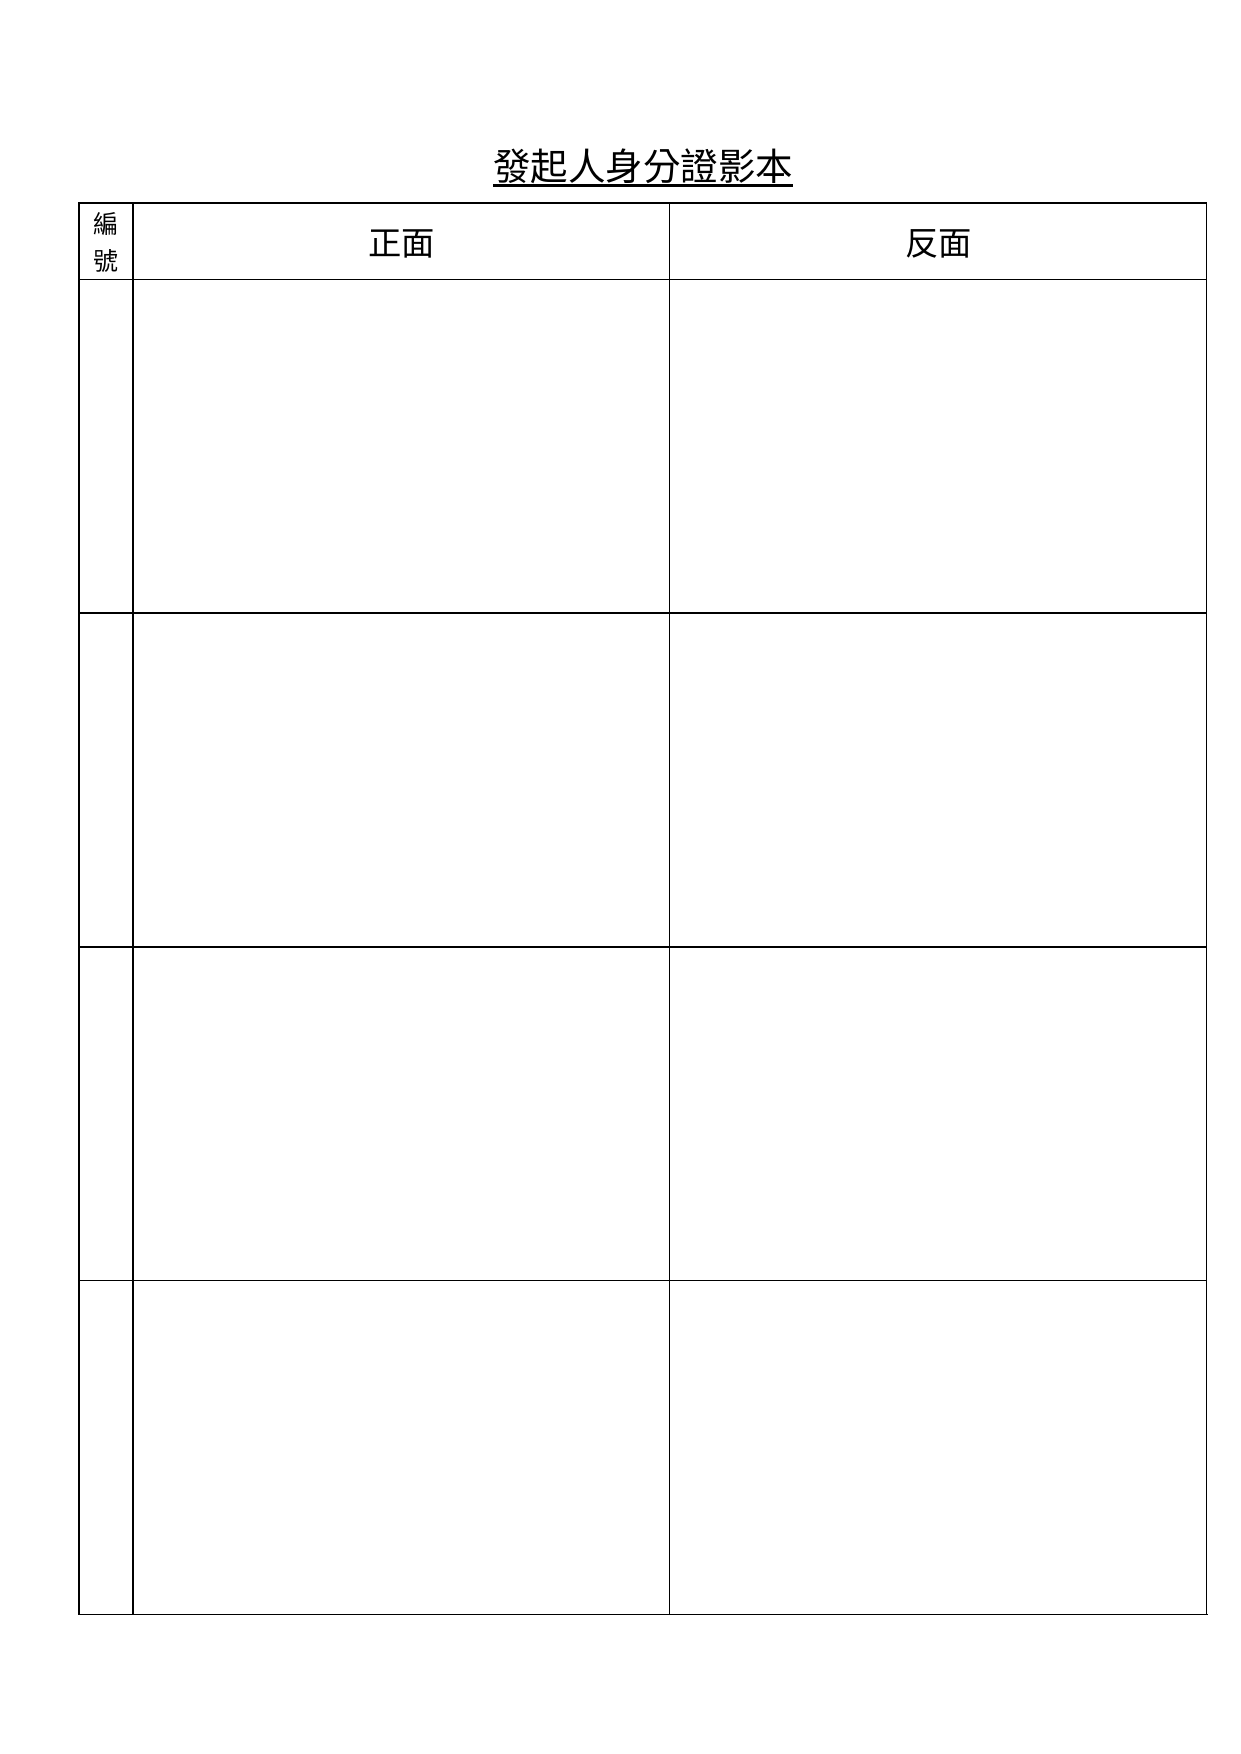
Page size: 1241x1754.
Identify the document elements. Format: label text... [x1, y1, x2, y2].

table_cell [80, 280, 132, 612]
table_cell 反面 [670, 204, 1206, 278]
table_cell [80, 1281, 132, 1613]
table_cell [670, 280, 1206, 612]
table_cell [670, 614, 1206, 946]
table_cell [80, 614, 132, 946]
table_cell 正面 [134, 204, 669, 278]
table_cell 編號 [80, 204, 132, 278]
table_cell [670, 948, 1206, 1280]
table_cell [670, 1281, 1206, 1613]
table_cell [80, 948, 132, 1280]
table_cell [134, 614, 669, 946]
table_cell [134, 280, 669, 612]
table_cell [134, 948, 669, 1280]
table_cell [134, 1281, 669, 1613]
table_header 發起人身分證影本 [79, 127, 1207, 202]
